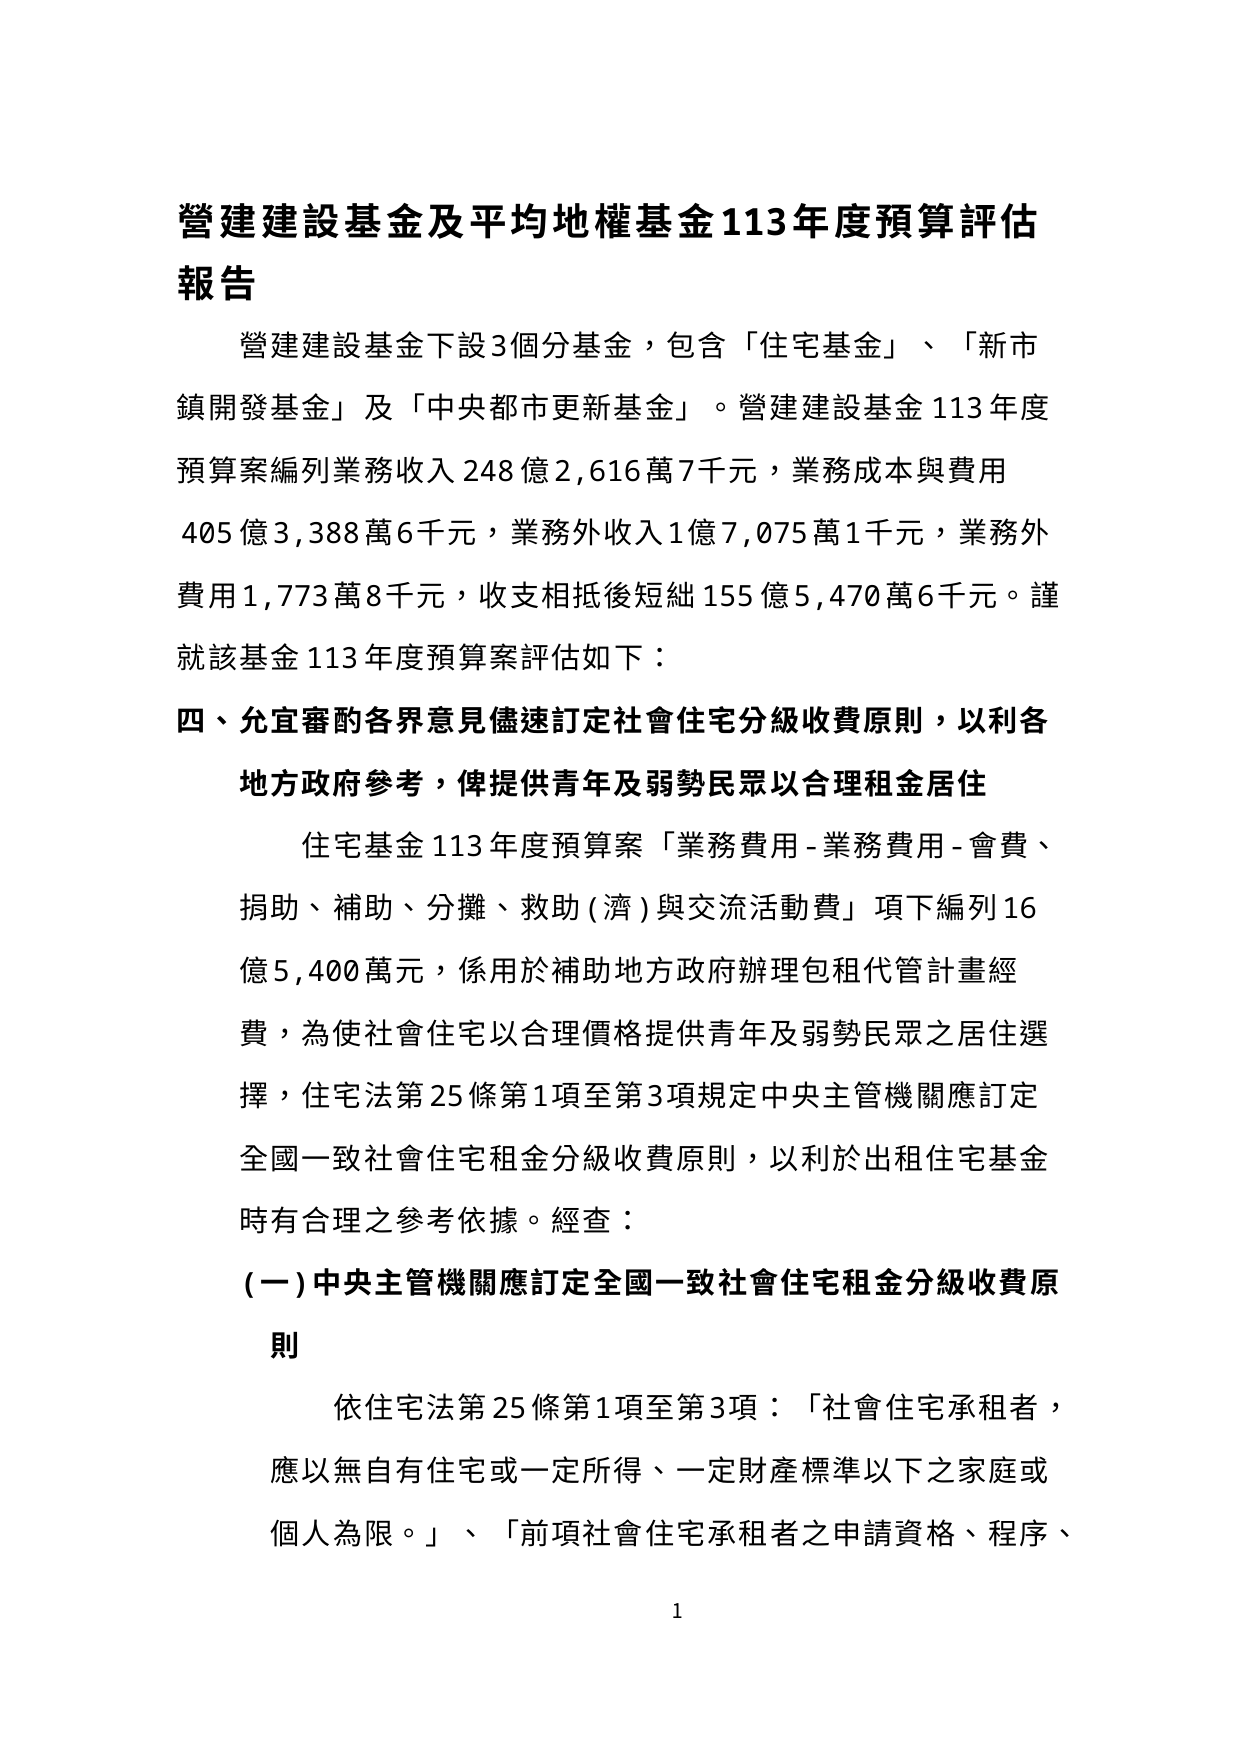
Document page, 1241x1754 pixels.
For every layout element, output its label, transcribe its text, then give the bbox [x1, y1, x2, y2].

text 四、允宜審酌各界意見儘速訂定社會住宅分級收費原則，以利各地方政府參考，俾提供青年及弱勢民眾以合理租金居住 [176, 677, 1061, 802]
text 依住宅法第25條第1項至第3項：「社會住宅承租者，應以無自有住宅或一定所得、一定財產標準以下之家庭或個人為限。」、「前項社會住宅承租者之申請資格、程序、租金計算、分級收費、租賃與續租期限及其他應遵行事項之辦法或自治法規，由主管機關定之。」、「社會住宅承租者之租金計算，中央主管機關應斟酌承租者所得狀況、負擔能力及市場行情，訂定分級收費原則，並定期檢討之」前開條文第3項係為能使社會住宅租金收費標準妥善考量承租人特性與需求，以合理價格提供青年及弱勢民眾之居住選擇，爰由中央主管機關訂定全國一致社會住宅租金分級收費原則。 [264, 1365, 1061, 1552]
text 營建建設基金及平均地權基金113年度預算評估報告 [176, 177, 1061, 302]
text 營建建設基金下設3個分基金，包含「住宅基金」、「新市鎮開發基金」及「中央都市更新基金」。營建建設基金113年度預算案編列業務收入248億2,616萬7千元，業務成本與費用405億3,388萬6千元，業務外收入1億7,075萬1千元，業務外費用1,773萬8千元，收支相抵後短絀155億5,470萬6千元。謹就該基金113年度預算案評估如下： [176, 302, 1061, 677]
text 住宅基金113年度預算案「業務費用-業務費用-會費、捐助、補助、分攤、救助(濟)與交流活動費」項下編列16億5,400萬元，係用於補助地方政府辦理包租代管計畫經費，為使社會住宅以合理價格提供青年及弱勢民眾之居住選擇，住宅法第25條第1項至第3項規定中央主管機關應訂定全國一致社會住宅租金分級收費原則，以利於出租住宅基金時有合理之參考依據。經查： [234, 802, 1061, 1240]
text (一)中央主管機關應訂定全國一致社會住宅租金分級收費原則 [234, 1240, 1061, 1365]
